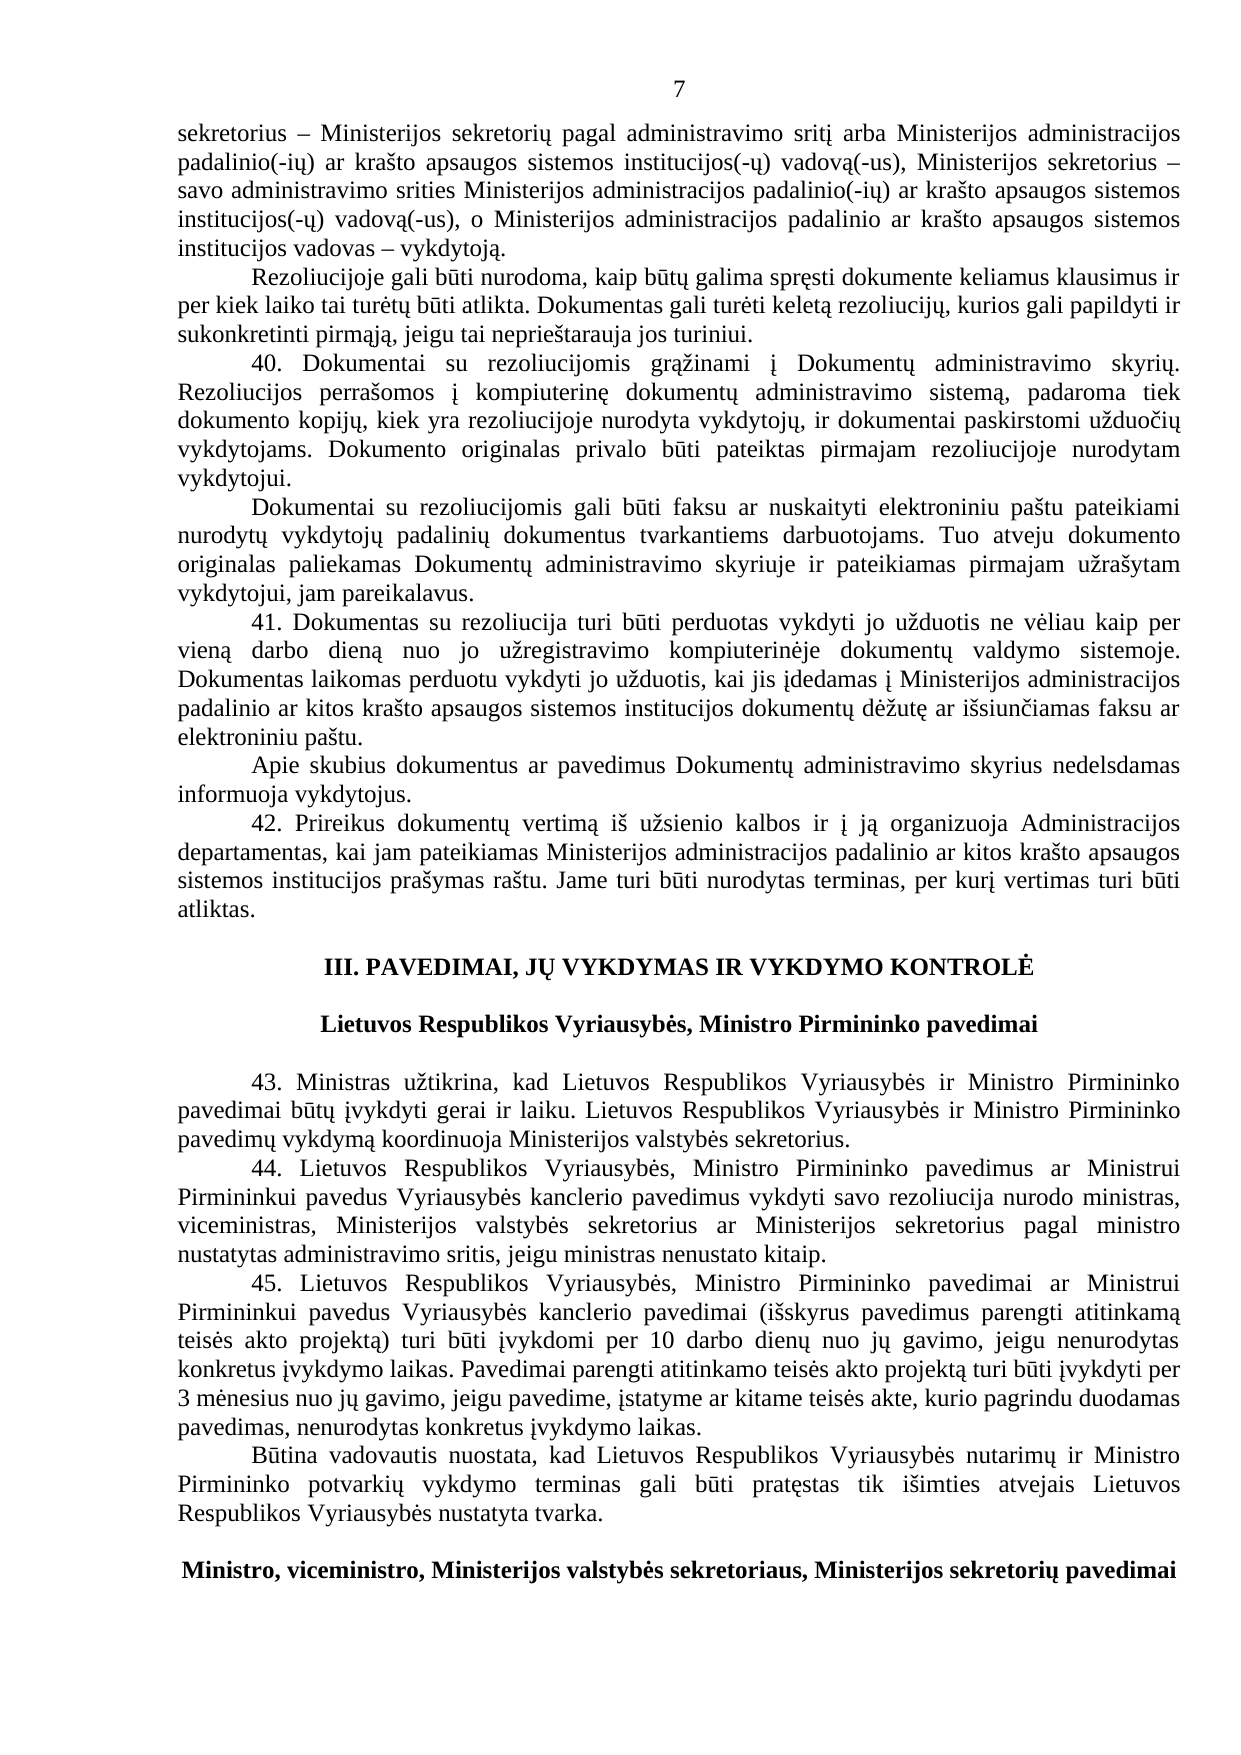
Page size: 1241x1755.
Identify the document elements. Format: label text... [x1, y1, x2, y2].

text Būtina vadovautis nuostata, kad Lietuvos Respublikos Vyriausybės nutarimų ir Ministro Pirmininko potvarkių vykdymo terminas gali būti pratęstas tik išimties atvejais Lietuvos Respublikos Vyriausybės nustatyta tvarka. [177, 1441, 1181, 1527]
text 43. Ministras užtikrina, kad Lietuvos Respublikos Vyriausybės ir Ministro Pirmininko pavedimai būtų įvykdyti gerai ir laiku. Lietuvos Respublikos Vyriausybės ir Ministro Pirmininko pavedimų vykdymą koordinuoja Ministerijos valstybės sekretorius. [177, 1067, 1181, 1153]
text Ministro, viceministro, Ministerijos valstybės sekretoriaus, Ministerijos sekretorių pavedimai [177, 1556, 1181, 1584]
text Apie skubius dokumentus ar pavedimus Dokumentų administravimo skyrius nedelsdamas informuoja vykdytojus. [177, 751, 1181, 808]
text 44. Lietuvos Respublikos Vyriausybės, Ministro Pirmininko pavedimus ar Ministrui Pirmininkui pavedus Vyriausybės kanclerio pavedimus vykdyti savo rezoliucija nurodo ministras, viceministras, Ministerijos valstybės sekretorius ar Ministerijos sekretorius pagal ministro nustatytas administravimo sritis, jeigu ministras nenustato kitaip. [177, 1153, 1181, 1268]
text sekretorius – Ministerijos sekretorių pagal administravimo sritį arba Ministerijos administracijos padalinio(-ių) ar krašto apsaugos sistemos institucijos(-ų) vadovą(-us), Ministerijos sekretorius – savo administravimo srities Ministerijos administracijos padalinio(-ių) ar krašto apsaugos sistemos institucijos(-ų) vadovą(-us), o Ministerijos administracijos padalinio ar krašto apsaugos sistemos institucijos vadovas – vykdytoją. [177, 118, 1181, 262]
text 42. Prireikus dokumentų vertimą iš užsienio kalbos ir į ją organizuoja Administracijos departamentas, kai jam pateikiamas Ministerijos administracijos padalinio ar kitos krašto apsaugos sistemos institucijos prašymas raštu. Jame turi būti nurodytas terminas, per kurį vertimas turi būti atliktas. [177, 808, 1181, 923]
text 40. Dokumentai su rezoliucijomis grąžinami į Dokumentų administravimo skyrių. Rezoliucijos perrašomos į kompiuterinę dokumentų administravimo sistemą, padaroma tiek dokumento kopijų, kiek yra rezoliucijoje nurodyta vykdytojų, ir dokumentai paskirstomi užduočių vykdytojams. Dokumento originalas privalo būti pateiktas pirmajam rezoliucijoje nurodytam vykdytojui. [177, 348, 1181, 492]
text III. PAVEDIMAI, JŲ VYKDYMAS IR VYKDYMO KONTROLĖ [177, 952, 1181, 981]
text Lietuvos Respublikos Vyriausybės, Ministro Pirmininko pavedimai [177, 1009, 1181, 1038]
text 45. Lietuvos Respublikos Vyriausybės, Ministro Pirmininko pavedimai ar Ministrui Pirmininkui pavedus Vyriausybės kanclerio pavedimai (išskyrus pavedimus parengti atitinkamą teisės akto projektą) turi būti įvykdomi per 10 darbo dienų nuo jų gavimo, jeigu nenurodytas konkretus įvykdymo laikas. Pavedimai parengti atitinkamo teisės akto projektą turi būti įvykdyti per 3 mėnesius nuo jų gavimo, jeigu pavedime, įstatyme ar kitame teisės akte, kurio pagrindu duodamas pavedimas, nenurodytas konkretus įvykdymo laikas. [177, 1268, 1181, 1441]
text 41. Dokumentas su rezoliucija turi būti perduotas vykdyti jo užduotis ne vėliau kaip per vieną darbo dieną nuo jo užregistravimo kompiuterinėje dokumentų valdymo sistemoje. Dokumentas laikomas perduotu vykdyti jo užduotis, kai jis įdedamas į Ministerijos administracijos padalinio ar kitos krašto apsaugos sistemos institucijos dokumentų dėžutę ar išsiunčiamas faksu ar elektroniniu paštu. [177, 607, 1181, 751]
text Rezoliucijoje gali būti nurodoma, kaip būtų galima spręsti dokumente keliamus klausimus ir per kiek laiko tai turėtų būti atlikta. Dokumentas gali turėti keletą rezoliucijų, kurios gali papildyti ir sukonkretinti pirmąją, jeigu tai neprieštarauja jos turiniui. [177, 262, 1181, 348]
text Dokumentai su rezoliucijomis gali būti faksu ar nuskaityti elektroniniu paštu pateikiami nurodytų vykdytojų padalinių dokumentus tvarkantiems darbuotojams. Tuo atveju dokumento originalas paliekamas Dokumentų administravimo skyriuje ir pateikiamas pirmajam užrašytam vykdytojui, jam pareikalavus. [177, 492, 1181, 607]
